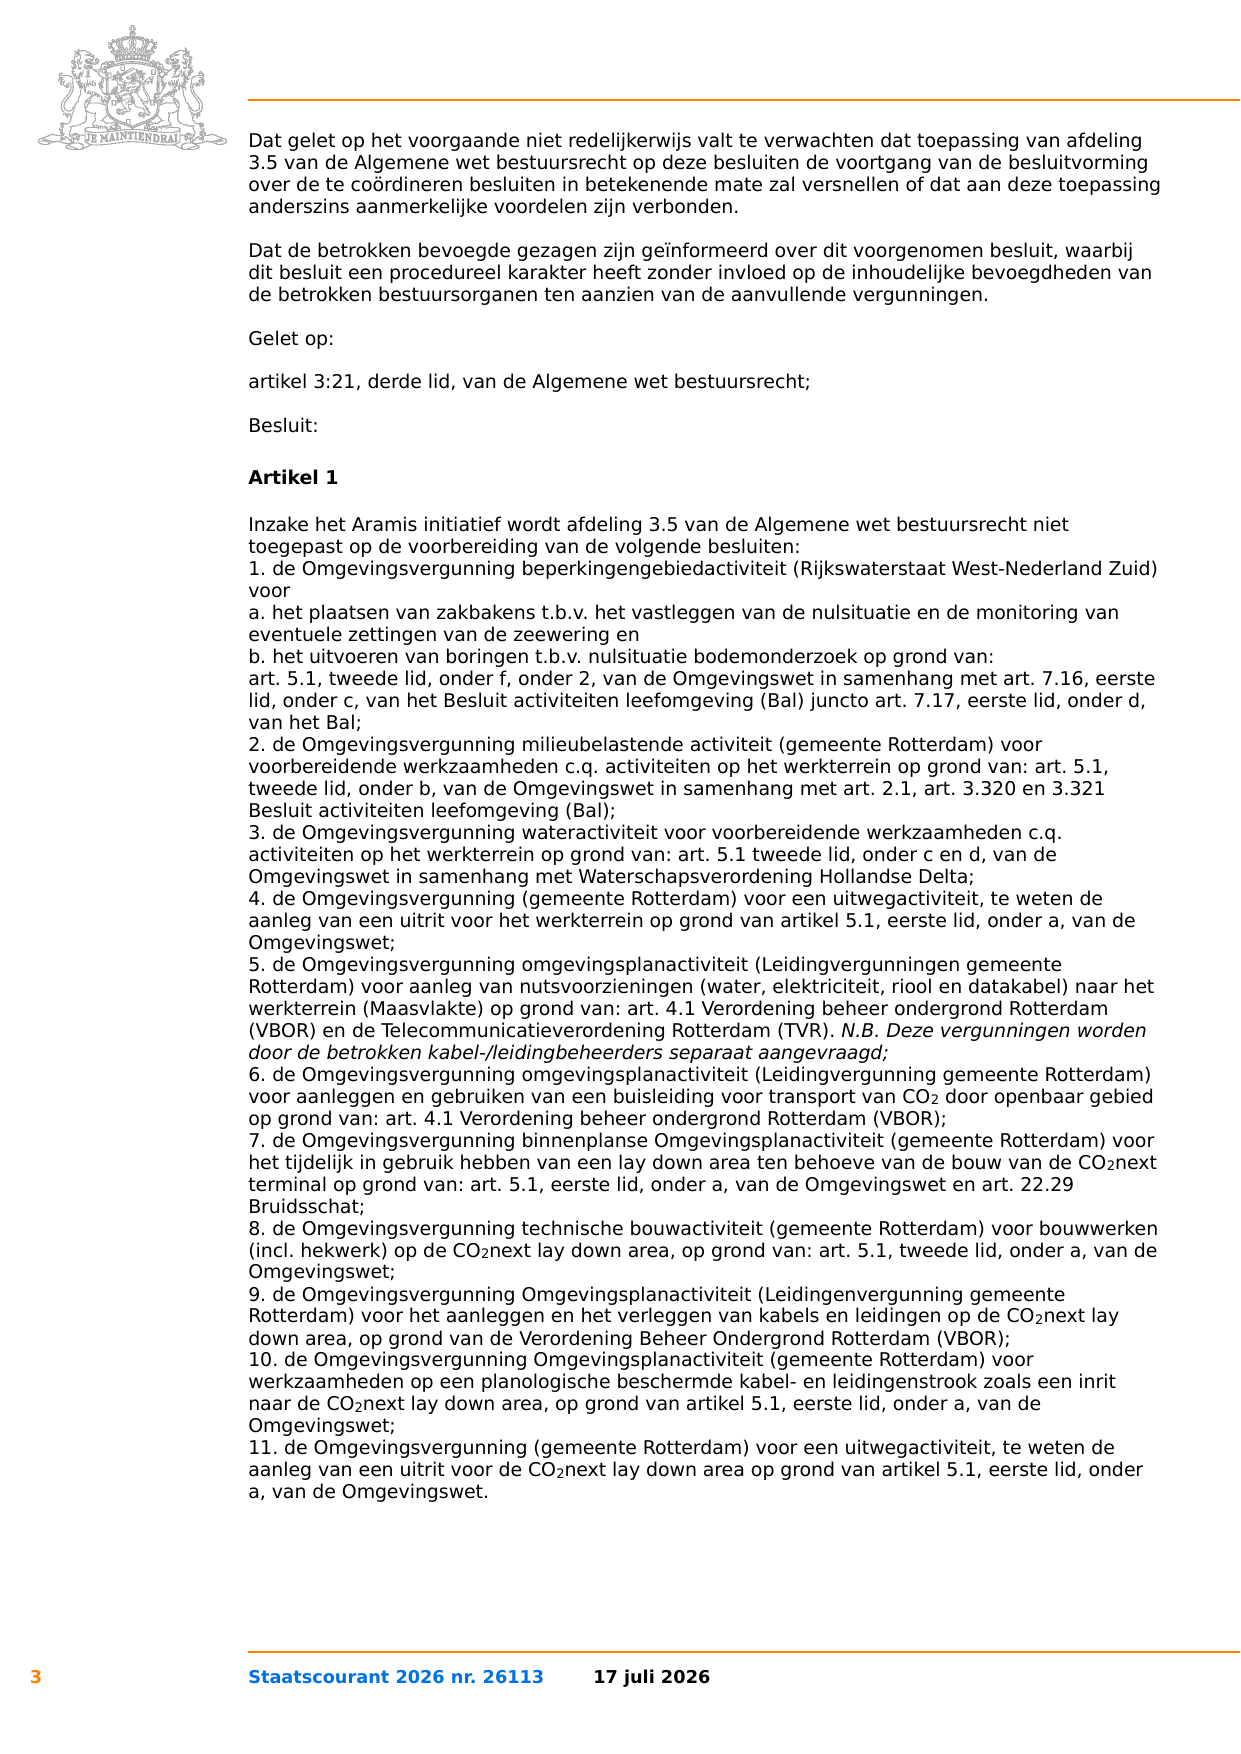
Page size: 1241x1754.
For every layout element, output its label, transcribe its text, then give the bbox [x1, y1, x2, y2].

text 4. de Omgevingsvergunning (gemeente Rotterdam) voor een uitwegactiviteit, te weten de aanleg van een uitrit voor het werkterrein op grond van artikel 5.1, eerste lid, onder a, van de Omgevingswet; [248, 888, 1163, 954]
text 7. de Omgevingsvergunning binnenplanse Omgevingsplanactiviteit (gemeente Rotterdam) voor het tijdelijk in gebruik hebben van een lay down area ten behoeve van de bouw van de CO2next terminal op grond van: art. 5.1, eerste lid, onder a, van de Omgevingswet en art. 22.29 Bruidsschat; [248, 1129, 1163, 1217]
text Dat gelet op het voorgaande niet redelijkerwijs valt te verwachten dat toepassing van afdeling 3.5 van de Algemene wet bestuursrecht op deze besluiten de voortgang van de besluitvorming over de te coördineren besluiten in betekenende mate zal versnellen of dat aan deze toepassing anderszins aanmerkelijke voordelen zijn verbonden. [248, 130, 1163, 218]
text 11. de Omgevingsvergunning (gemeente Rotterdam) voor een uitwegactiviteit, te weten de aanleg van een uitrit voor de CO2next lay down area op grond van artikel 5.1, eerste lid, onder a, van de Omgevingswet. [248, 1437, 1163, 1503]
text 8. de Omgevingsvergunning technische bouwactiviteit (gemeente Rotterdam) voor bouwwerken (incl. hekwerk) op de CO2next lay down area, op grond van: art. 5.1, tweede lid, onder a, van de Omgevingswet; [248, 1217, 1163, 1283]
text 9. de Omgevingsvergunning Omgevingsplanactiviteit (Leidingenvergunning gemeente Rotterdam) voor het aanleggen en het verleggen van kabels en leidingen op de CO2next lay down area, op grond van de Verordening Beheer Ondergrond Rotterdam (VBOR); [248, 1283, 1163, 1349]
text 5. de Omgevingsvergunning omgevingsplanactiviteit (Leidingvergunningen gemeente Rotterdam) voor aanleg van nutsvoorzieningen (water, elektriciteit, riool en datakabel) naar het werkterrein (Maasvlakte) op grond van: art. 4.1 Verordening beheer ondergrond Rotterdam (VBOR) en de Telecommunicatieverordening Rotterdam (TVR). N.B. Deze vergunningen worden door de betrokken kabel-/leidingbeheerders separaat aangevraagd; [248, 954, 1163, 1064]
text Besluit: [248, 415, 1163, 437]
text 6. de Omgevingsvergunning omgevingsplanactiviteit (Leidingvergunning gemeente Rotterdam) voor aanleggen en gebruiken van een buisleiding voor transport van CO2 door openbaar gebied op grond van: art. 4.1 Verordening beheer ondergrond Rotterdam (VBOR); [248, 1064, 1163, 1129]
text Inzake het Aramis initiatief wordt afdeling 3.5 van de Algemene wet bestuursrecht niet toegepast op de voorbereiding van de volgende besluiten: [248, 514, 1163, 558]
text art. 5.1, tweede lid, onder f, onder 2, van de Omgevingswet in samenhang met art. 7.16, eerste lid, onder c, van het Besluit activiteiten leefomgeving (Bal) juncto art. 7.17, eerste lid, onder d, van het Bal; [248, 668, 1163, 734]
text Gelet op: [248, 327, 1163, 349]
text 10. de Omgevingsvergunning Omgevingsplanactiviteit (gemeente Rotterdam) voor werkzaamheden op een planologische beschermde kabel- en leidingenstrook zoals een inrit naar de CO2next lay down area, op grond van artikel 5.1, eerste lid, onder a, van de Omgevingswet; [248, 1349, 1163, 1437]
text 2. de Omgevingsvergunning milieubelastende activiteit (gemeente Rotterdam) voor voorbereidende werkzaamheden c.q. activiteiten op het werkterrein op grond van: art. 5.1, tweede lid, onder b, van de Omgevingswet in samenhang met art. 2.1, art. 3.320 en 3.321 Besluit activiteiten leefomgeving (Bal); [248, 734, 1163, 822]
text a. het plaatsen van zakbakens t.b.v. het vastleggen van de nulsituatie en de monitoring van eventuele zettingen van de zeewering en [248, 602, 1163, 646]
text artikel 3:21, derde lid, van de Algemene wet bestuursrecht; [248, 371, 1163, 393]
text 3. de Omgevingsvergunning wateractiviteit voor voorbereidende werkzaamheden c.q. activiteiten op het werkterrein op grond van: art. 5.1 tweede lid, onder c en d, van de Omgevingswet in samenhang met Waterschapsverordening Hollandse Delta; [248, 822, 1163, 888]
picture [38, 25, 227, 150]
text b. het uitvoeren van boringen t.b.v. nulsituatie bodemonderzoek op grond van: [248, 646, 1163, 668]
subtitle Artikel 1 [248, 467, 1163, 489]
text Dat de betrokken bevoegde gezagen zijn geïnformeerd over dit voorgenomen besluit, waarbij dit besluit een procedureel karakter heeft zonder invloed op de inhoudelijke bevoegdheden van de betrokken bestuursorganen ten aanzien van de aanvullende vergunningen. [248, 240, 1163, 306]
text 1. de Omgevingsvergunning beperkingengebiedactiviteit (Rijkswaterstaat West-Nederland Zuid) voor [248, 558, 1163, 602]
